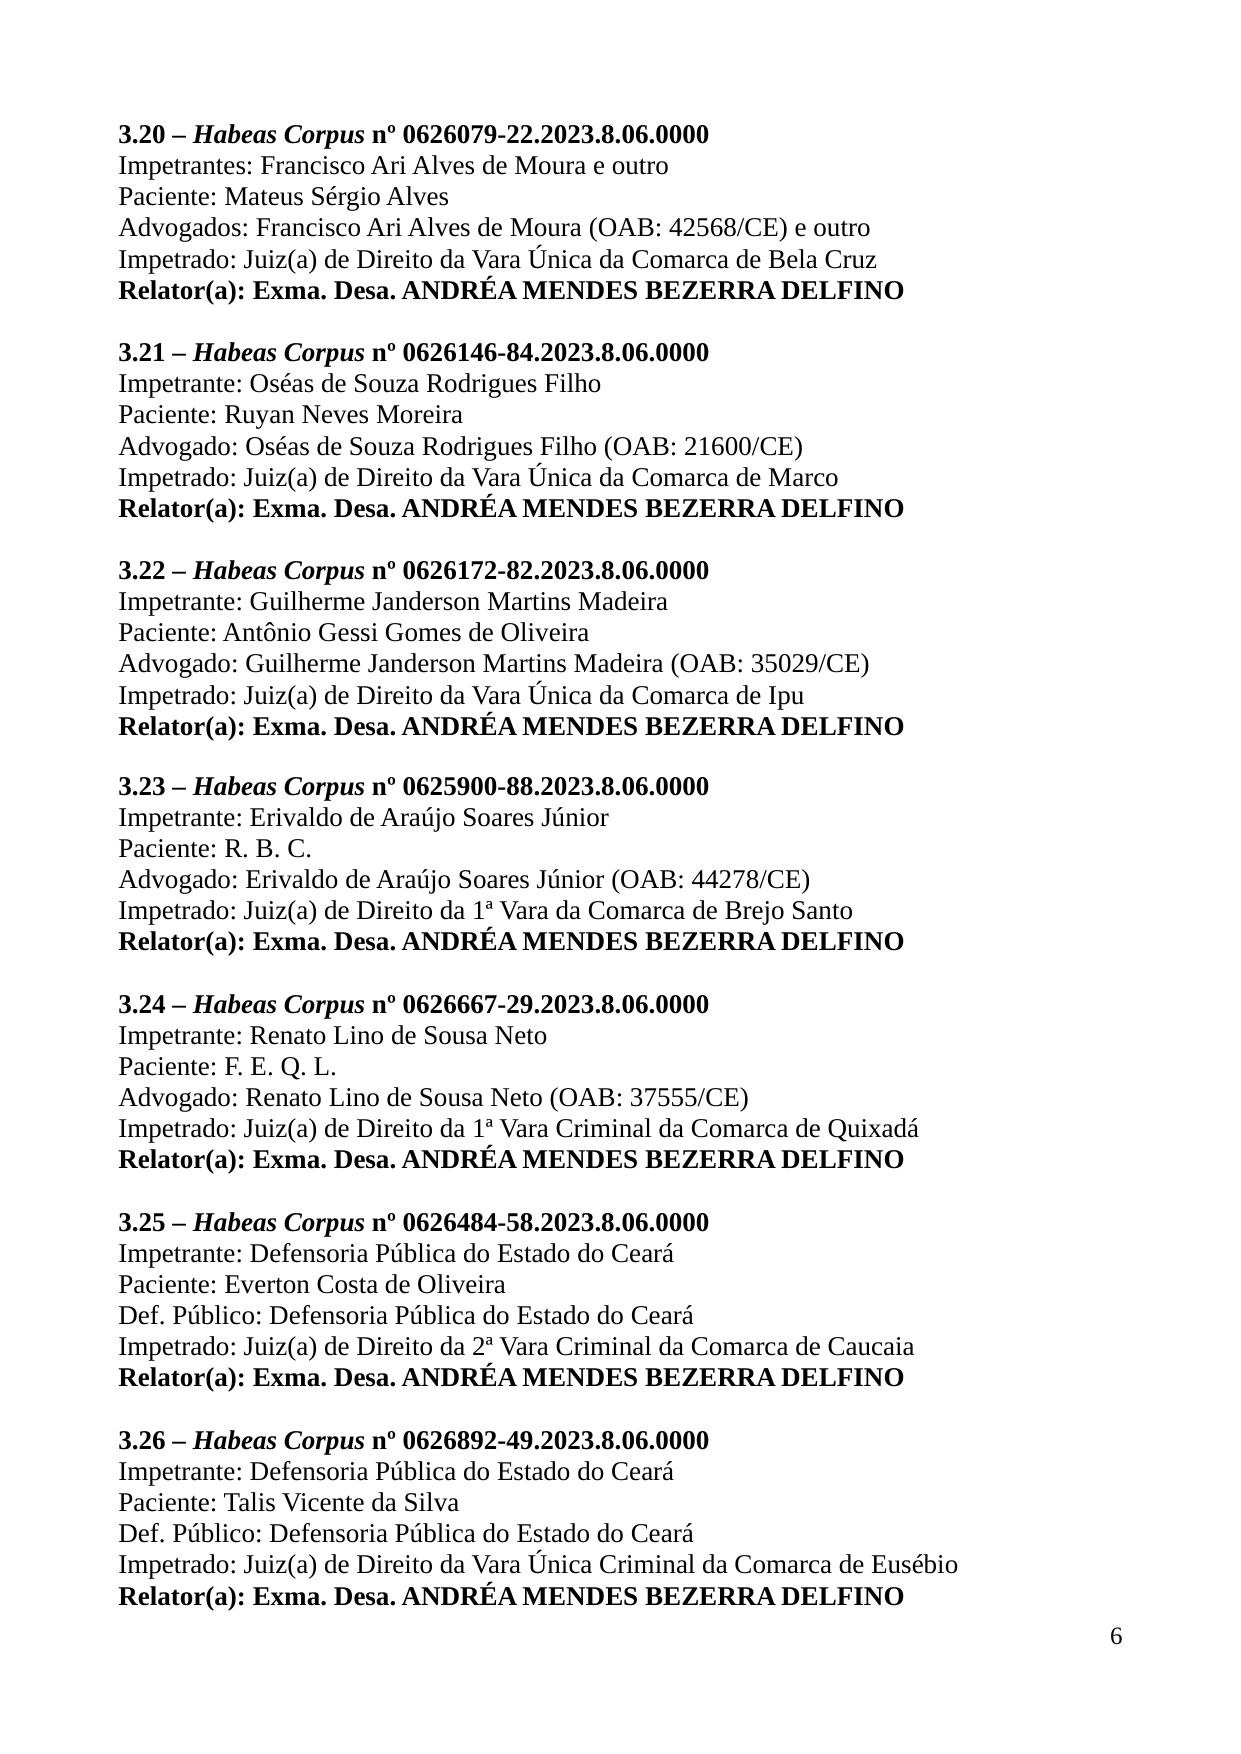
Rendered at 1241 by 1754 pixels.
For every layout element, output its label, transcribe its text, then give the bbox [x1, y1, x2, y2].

text Advogado: Renato Lino de Sousa Neto (OAB: 37555/CE) [118, 1081, 1122, 1112]
text Paciente: Mateus Sérgio Alves [118, 180, 1122, 212]
text 3.20 – Habeas Corpus nº 0626079-22.2023.8.06.0000 [118, 118, 1122, 149]
text Impetrado: Juiz(a) de Direito da 1ª Vara da Comarca de Brejo Santo [118, 894, 1122, 926]
text Paciente: Antônio Gessi Gomes de Oliveira [118, 616, 1122, 648]
text Relator(a): Exma. Desa. ANDRÉA MENDES BEZERRA DELFINO [118, 1579, 1122, 1611]
text Paciente: Ruyan Neves Moreira [118, 398, 1122, 429]
text Impetrado: Juiz(a) de Direito da 2ª Vara Criminal da Comarca de Caucaia [118, 1330, 1122, 1362]
text Advogado: Guilherme Janderson Martins Madeira (OAB: 35029/CE) [118, 648, 1122, 679]
text 3.23 – Habeas Corpus nº 0625900-88.2023.8.06.0000 [118, 770, 1122, 801]
text Impetrado: Juiz(a) de Direito da 1ª Vara Criminal da Comarca de Quixadá [118, 1112, 1122, 1143]
text Def. Público: Defensoria Pública do Estado do Ceará [118, 1517, 1122, 1548]
text Def. Público: Defensoria Pública do Estado do Ceará [118, 1299, 1122, 1330]
text Advogado: Oséas de Souza Rodrigues Filho (OAB: 21600/CE) [118, 429, 1122, 461]
text Impetrante: Guilherme Janderson Martins Madeira [118, 585, 1122, 616]
text 3.22 – Habeas Corpus nº 0626172-82.2023.8.06.0000 [118, 554, 1122, 585]
text Paciente: R. B. C. [118, 832, 1122, 863]
text Impetrante: Defensoria Pública do Estado do Ceará [118, 1455, 1122, 1486]
text Paciente: F. E. Q. L. [118, 1050, 1122, 1081]
text Impetrado: Juiz(a) de Direito da Vara Única da Comarca de Ipu [118, 679, 1122, 710]
text Paciente: Everton Costa de Oliveira [118, 1268, 1122, 1299]
text Impetrante: Oséas de Souza Rodrigues Filho [118, 367, 1122, 398]
text Impetrante: Erivaldo de Araújo Soares Júnior [118, 801, 1122, 832]
text Advogado: Erivaldo de Araújo Soares Júnior (OAB: 44278/CE) [118, 863, 1122, 894]
text Paciente: Talis Vicente da Silva [118, 1486, 1122, 1517]
text Relator(a): Exma. Desa. ANDRÉA MENDES BEZERRA DELFINO [118, 710, 1122, 741]
text 3.25 – Habeas Corpus nº 0626484-58.2023.8.06.0000 [118, 1206, 1122, 1237]
text Impetrante: Renato Lino de Sousa Neto [118, 1019, 1122, 1050]
text Impetrantes: Francisco Ari Alves de Moura e outro [118, 149, 1122, 180]
text Relator(a): Exma. Desa. ANDRÉA MENDES BEZERRA DELFINO [118, 1362, 1122, 1393]
text 3.21 – Habeas Corpus nº 0626146-84.2023.8.06.0000 [118, 336, 1122, 367]
text 3.26 – Habeas Corpus nº 0626892-49.2023.8.06.0000 [118, 1424, 1122, 1455]
text Relator(a): Exma. Desa. ANDRÉA MENDES BEZERRA DELFINO [118, 492, 1122, 523]
text Impetrante: Defensoria Pública do Estado do Ceará [118, 1237, 1122, 1268]
text Relator(a): Exma. Desa. ANDRÉA MENDES BEZERRA DELFINO [118, 926, 1122, 957]
text 3.24 – Habeas Corpus nº 0626667-29.2023.8.06.0000 [118, 988, 1122, 1019]
text Impetrado: Juiz(a) de Direito da Vara Única da Comarca de Marco [118, 461, 1122, 492]
text Impetrado: Juiz(a) de Direito da Vara Única da Comarca de Bela Cruz [118, 243, 1122, 274]
text Relator(a): Exma. Desa. ANDRÉA MENDES BEZERRA DELFINO [118, 1143, 1122, 1175]
text Advogados: Francisco Ari Alves de Moura (OAB: 42568/CE) e outro [118, 212, 1122, 243]
text Relator(a): Exma. Desa. ANDRÉA MENDES BEZERRA DELFINO [118, 274, 1122, 305]
text Impetrado: Juiz(a) de Direito da Vara Única Criminal da Comarca de Eusébio [118, 1548, 1122, 1579]
